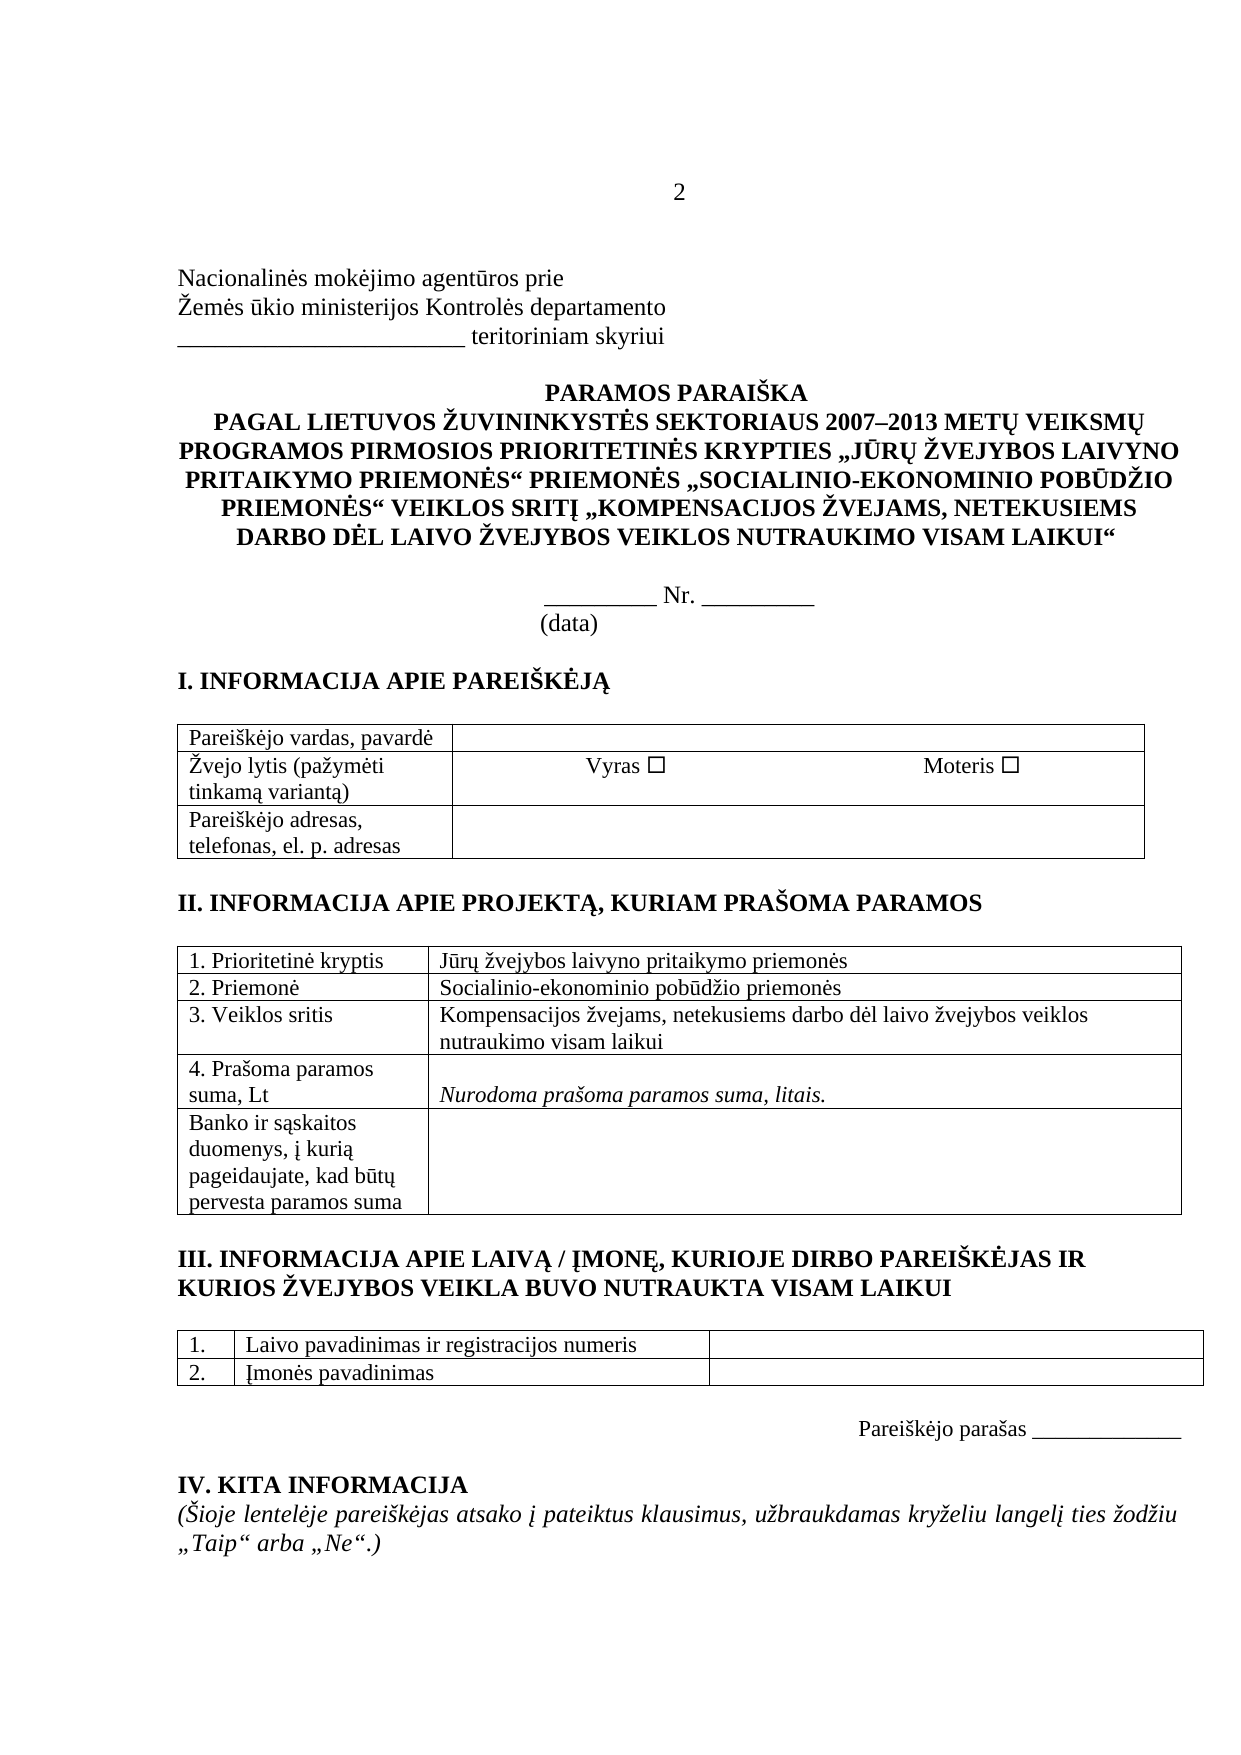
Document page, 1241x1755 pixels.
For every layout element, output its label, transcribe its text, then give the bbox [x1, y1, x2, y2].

table_cell 4. Prašoma paramos suma, Lt [178, 1055, 428, 1108]
text _________ Nr. _________ [177, 580, 1181, 608]
text PAGAL LIETUVOS ŽUVININKYSTĖS SEKTORIAUS 2007–2013 METŲ VEIKSMŲ PROGRAMOS pirmosios prioritetinės krypties „Jūrų žvejybos laivyno pritaikymo priemonės“ priemonės „socialinio-ekonominio pobūdžio priemonės“ veiklos sritį „Kompensacijos žvejams, netekusiems darbo dėl laivo žvejybos veiklos nutraukimo visam laikui“ [177, 407, 1181, 551]
table_header 1. Prioritetinė kryptis [178, 947, 428, 973]
text _______________________ teritoriniam skyriui [177, 321, 1181, 350]
table_cell Žvejo lytis (pažymėti tinkamą variantą) [178, 752, 452, 804]
text IV. KITA INFORMACIJA [177, 1470, 1181, 1499]
table_cell 2. [178, 1359, 234, 1385]
text II. INFORMACIJA APIE PROJEKTĄ, KURIAM PRAŠOMA PARAMOS [177, 888, 1181, 917]
table_header Jūrų žvejybos laivyno pritaikymo priemonės [429, 947, 1181, 973]
table_header 1. [178, 1331, 234, 1358]
table_cell [710, 1359, 1203, 1385]
text Žemės ūkio ministerijos Kontrolės departamento [177, 292, 1181, 321]
table_header Laivo pavadinimas ir registracijos numeris [235, 1331, 709, 1358]
table_header [453, 725, 1144, 751]
table_cell Pareiškėjo adresas, telefonas, el. p. adresas [178, 806, 452, 858]
table_cell Nurodoma prašoma paramos suma, litais. [429, 1055, 1181, 1108]
text (data) [540, 608, 1181, 637]
text PARAMOS PARAIŠKA [177, 378, 1181, 407]
table_cell Moteris [] [799, 752, 1144, 804]
table_cell Įmonės pavadinimas [235, 1359, 709, 1385]
table_cell 3. Veiklos sritis [178, 1001, 428, 1054]
text (Šioje lentelėje pareiškėjas atsako į pateiktus klausimus, užbraukdamas kryželiu langelį ties žodžiu „Taip“ arba „Ne“.) [177, 1499, 1181, 1556]
table_header [710, 1331, 1203, 1358]
table_cell Socialinio-ekonominio pobūdžio priemonės [429, 974, 1181, 1000]
text Nacionalinės mokėjimo agentūros prie [177, 263, 1181, 292]
table_cell Kompensacijos žvejams, netekusiems darbo dėl laivo žvejybos veiklos nutraukimo visam laikui [429, 1001, 1181, 1054]
text Pareiškėjo parašas _____________ [177, 1415, 1181, 1441]
table_header Pareiškėjo vardas, pavardė [178, 725, 452, 751]
table_cell [453, 806, 1144, 858]
table_cell 2. Priemonė [178, 974, 428, 1000]
table_cell [429, 1109, 1181, 1214]
text III. INFORMACIJA APIE LAIVĄ / ĮMONĘ, KURIOJE DIRBO PAREIŠKĖJAS IR KURIOS ŽVEJYBOS VEIKLA BUVO NUTRAUKTA VISAM LAIKUI [177, 1244, 1181, 1302]
table_cell Banko ir sąskaitos duomenys, į kurią pageidaujate, kad būtų pervesta paramos suma [178, 1109, 428, 1214]
text I. INFORMACIJA APIE PAREIŠKĖJĄ [177, 666, 1181, 695]
table_cell Vyras [] [453, 752, 799, 804]
